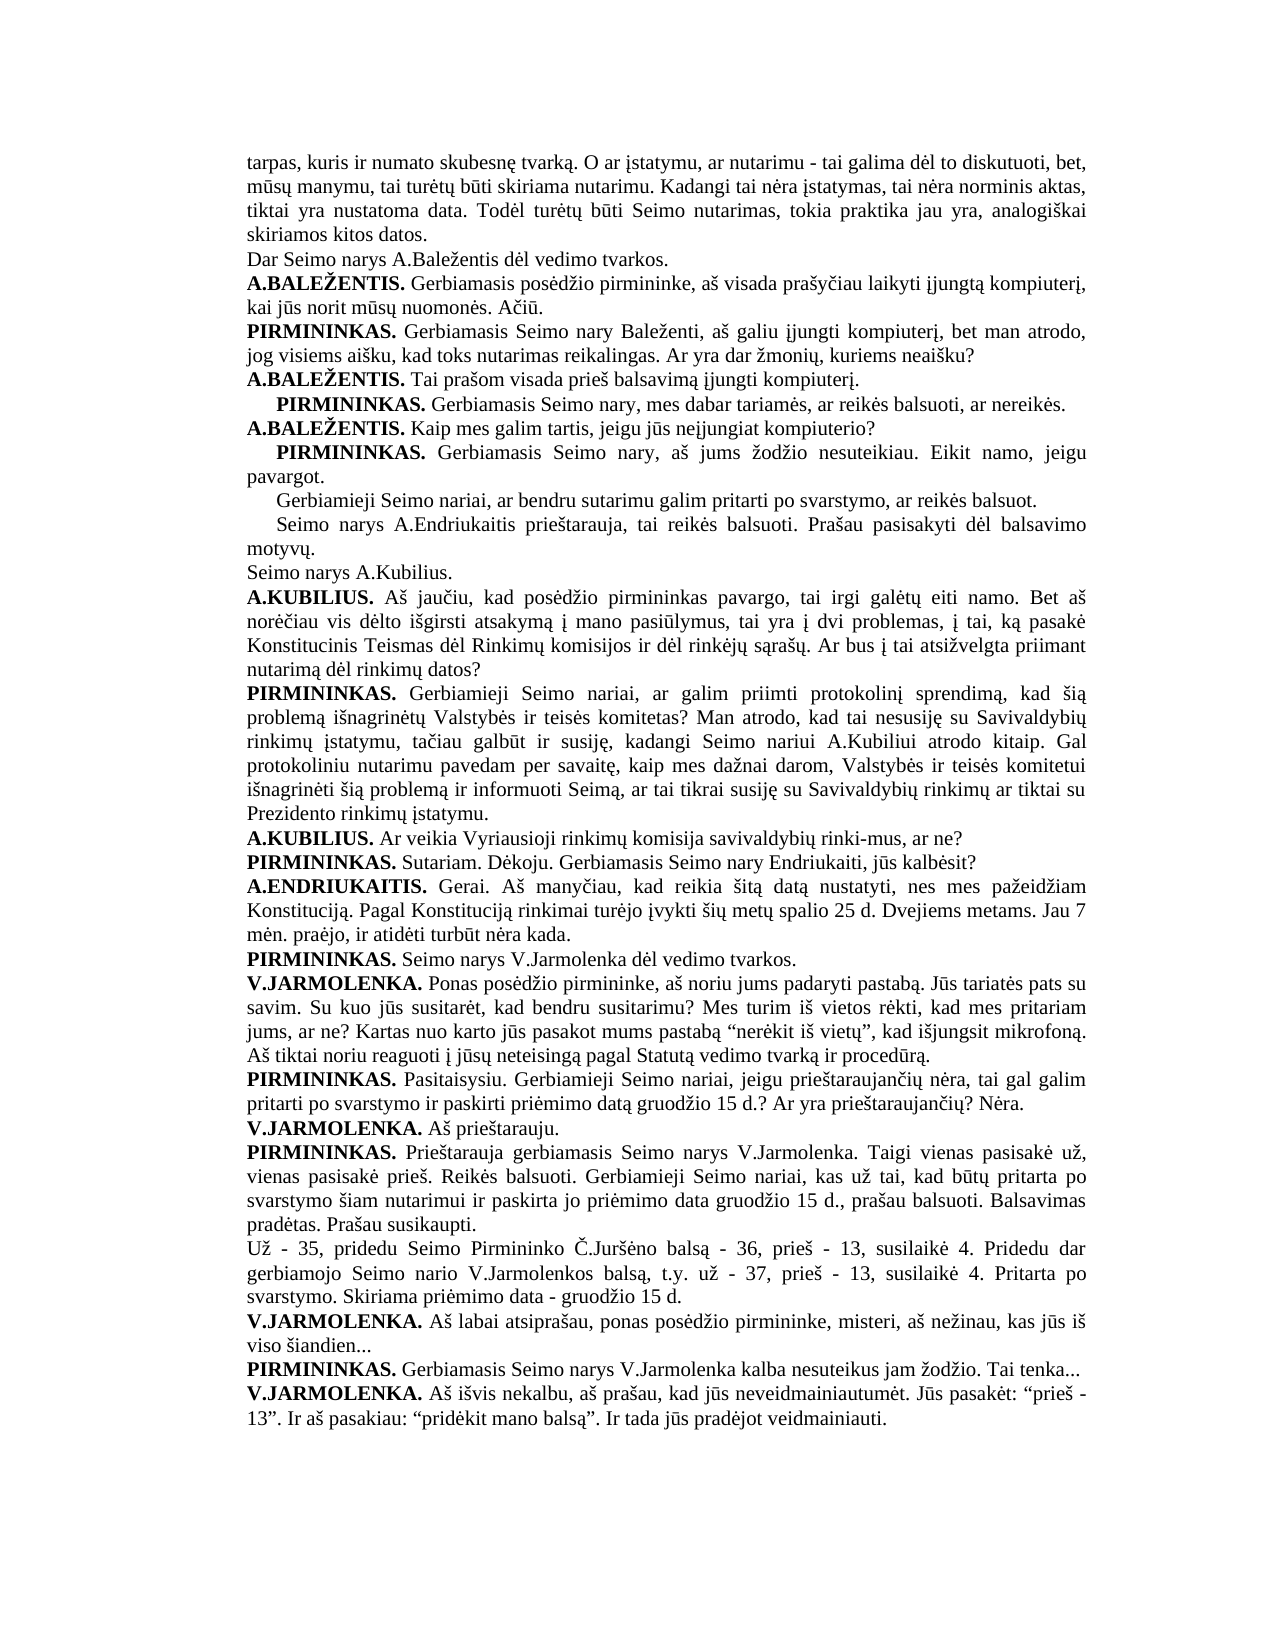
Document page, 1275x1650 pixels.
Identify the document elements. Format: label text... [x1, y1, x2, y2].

text PIRMININKAS. Gerbiamasis Seimo nary, mes dabar tariamės, ar reikės balsuoti, ar nereikės. [247, 392, 1087, 416]
text PIRMININKAS. Gerbiamasis Seimo narys V.Jarmolenka kalba nesuteikus jam žodžio. Tai tenka... [247, 1357, 1087, 1381]
text PIRMININKAS. Sutariam. Dėkoju. Gerbiamasis Seimo nary Endriukaiti, jūs kalbėsit? [247, 850, 1087, 874]
text Gerbiamieji Seimo nariai, ar bendru sutarimu galim pritarti po svarstymo, ar reikės balsuot. [247, 488, 1087, 512]
text PIRMININKAS. Gerbiamasis Seimo nary, aš jums žodžio nesuteikiau. Eikit namo, jeigu pavargot. [247, 440, 1087, 488]
text Seimo narys A.Endriukaitis prieštarauja, tai reikės balsuoti. Prašau pasisakyti dėl balsavimo motyvų. [247, 512, 1087, 560]
text Dar Seimo narys A.Baležentis dėl vedimo tvarkos. [247, 246, 1087, 271]
text tarpas, kuris ir numato skubesnę tvarką. O ar įstatymu, ar nutarimu - tai galima dėl to diskutuoti, bet, mūsų manymu, tai turėtų būti skiriama nutarimu. Kadangi tai nėra įstatymas, tai nėra norminis aktas, tiktai yra nustatoma data. Todėl turėtų būti Seimo nutarimas, tokia praktika jau yra, analogiškai skiriamos kitos datos. [247, 150, 1087, 246]
text V.JARMOLENKA. Aš prieštarauju. [247, 1116, 1087, 1140]
text PIRMININKAS. Pasitaisysiu. Gerbiamieji Seimo nariai, jeigu prieštaraujančių nėra, tai gal galim pritarti po svarstymo ir paskirti priėmimo datą gruodžio 15 d.? Ar yra prieštaraujančių? Nėra. [247, 1067, 1087, 1115]
text V.JARMOLENKA. Aš labai atsiprašau, ponas posėdžio pirmininke, misteri, aš nežinau, kas jūs iš viso šiandien... [247, 1309, 1087, 1357]
text A.ENDRIUKAITIS. Gerai. Aš manyčiau, kad reikia šitą datą nustatyti, nes mes pažeidžiam Konstituciją. Pagal Konstituciją rinkimai turėjo įvykti šių metų spalio 25 d. Dvejiems metams. Jau 7 mėn. praėjo, ir atidėti turbūt nėra kada. [247, 874, 1087, 946]
text V.JARMOLENKA. Ponas posėdžio pirmininke, aš noriu jums padaryti pastabą. Jūs tariatės pats su savim. Su kuo jūs susitarėt, kad bendru susitarimu? Mes turim iš vietos rėkti, kad mes pritariam jums, ar ne? Kartas nuo karto jūs pasakot mums pastabą “nerėkit iš vietų”, kad išjungsit mikrofoną. Aš tiktai noriu reaguoti į jūsų neteisingą pagal Statutą vedimo tvarką ir procedūrą. [247, 971, 1087, 1067]
text A.KUBILIUS. Aš jaučiu, kad posėdžio pirmininkas pavargo, tai irgi galėtų eiti namo. Bet aš norėčiau vis dėlto išgirsti atsakymą į mano pasiūlymus, tai yra į dvi problemas, į tai, ką pasakė Konstitucinis Teismas dėl Rinkimų komisijos ir dėl rinkėjų sąrašų. Ar bus į tai atsižvelgta priimant nutarimą dėl rinkimų datos? [247, 584, 1087, 681]
text A.BALEŽENTIS. Tai prašom visada prieš balsavimą įjungti kompiuterį. [247, 367, 1087, 391]
text PIRMININKAS. Prieštarauja gerbiamasis Seimo narys V.Jarmolenka. Taigi vienas pasisakė už, vienas pasisakė prieš. Reikės balsuoti. Gerbiamieji Seimo nariai, kas už tai, kad būtų pritarta po svarstymo šiam nutarimui ir paskirta jo priėmimo data gruodžio 15 d., prašau balsuoti. Balsavimas pradėtas. Prašau susikaupti. [247, 1140, 1087, 1236]
text Seimo narys A.Kubilius. [247, 560, 1087, 584]
text A.BALEŽENTIS. Gerbiamasis posėdžio pirmininke, aš visada prašyčiau laikyti įjungtą kompiuterį, kai jūs norit mūsų nuomonės. Ačiū. [247, 271, 1087, 319]
text A.BALEŽENTIS. Kaip mes galim tartis, jeigu jūs neįjungiat kompiuterio? [247, 416, 1087, 440]
text A.KUBILIUS. Ar veikia Vyriausioji rinkimų komisija savivaldybių rinki-mus, ar ne? [247, 826, 1087, 850]
text Už - 35, pridedu Seimo Pirmininko Č.Juršėno balsą - 36, prieš - 13, susilaikė 4. Pridedu dar gerbiamojo Seimo nario V.Jarmolenkos balsą, t.y. už - 37, prieš - 13, susilaikė 4. Pritarta po svarstymo. Skiriama priėmimo data - gruodžio 15 d. [247, 1236, 1087, 1308]
text PIRMININKAS. Gerbiamasis Seimo nary Baleženti, aš galiu įjungti kompiuterį, bet man atrodo, jog visiems aišku, kad toks nutarimas reikalingas. Ar yra dar žmonių, kuriems neaišku? [247, 319, 1087, 367]
text V.JARMOLENKA. Aš išvis nekalbu, aš prašau, kad jūs neveidmainiautumėt. Jūs pasakėt: “prieš - 13”. Ir aš pasakiau: “pridėkit mano balsą”. Ir tada jūs pradėjot veidmainiauti. [247, 1381, 1087, 1429]
text PIRMININKAS. Gerbiamieji Seimo nariai, ar galim priimti protokolinį sprendimą, kad šią problemą išnagrinėtų Valstybės ir teisės komitetas? Man atrodo, kad tai nesusiję su Savivaldybių rinkimų įstatymu, tačiau galbūt ir susiję, kadangi Seimo nariui A.Kubiliui atrodo kitaip. Gal protokoliniu nutarimu pavedam per savaitę, kaip mes dažnai darom, Valstybės ir teisės komitetui išnagrinėti šią problemą ir informuoti Seimą, ar tai tikrai susiję su Savivaldybių rinkimų ar tiktai su Prezidento rinkimų įstatymu. [247, 681, 1087, 825]
text PIRMININKAS. Seimo narys V.Jarmolenka dėl vedimo tvarkos. [247, 947, 1087, 971]
